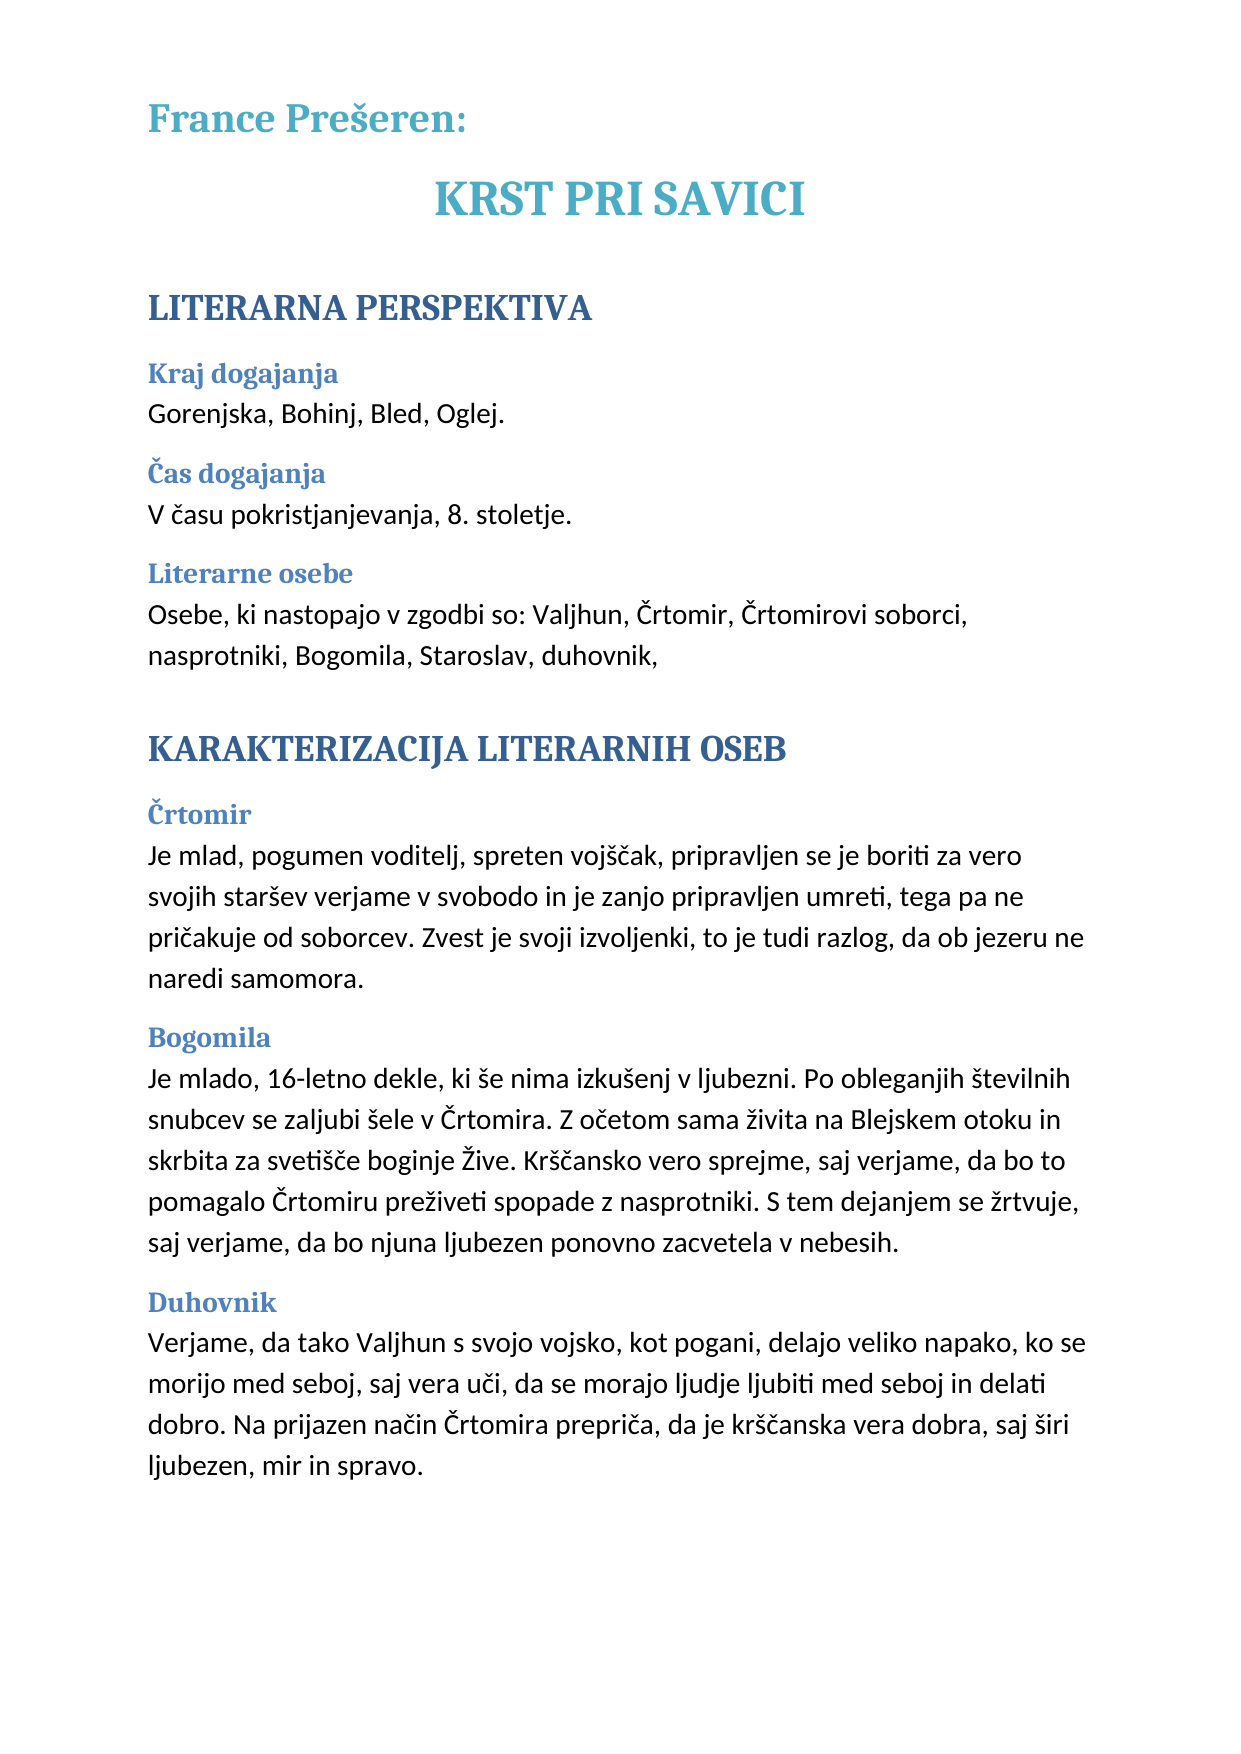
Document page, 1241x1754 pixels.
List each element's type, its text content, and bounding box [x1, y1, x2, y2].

text Je mlado, 16-letno dekle, ki še nima izkušenj v ljubezni. Po obleganjih številnih snubcev se zaljubi šele v Črtomira. Z očetom sama živita na Blejskem otoku in skrbita za svetišče boginje Žive. Krščansko vero sprejme, saj verjame, da bo to pomagalo Črtomiru preživeti spopade z nasprotniki. S tem dejanjem se žrtvuje, saj verjame, da bo njuna ljubezen ponovno zacvetela v nebesih. [148, 1060, 1093, 1259]
subtitle France Prešeren: [148, 95, 1093, 143]
subtitle Duhovnik [148, 1286, 1093, 1319]
text V času pokristjanjevanja, 8. stoletje. [148, 496, 1093, 532]
text Osebe, ki nastopajo v zgodbi so: Valjhun, Črtomir, Črtomirovi soborci, nasprotniki, Bogomila, Staroslav, duhovnik, [148, 596, 1093, 673]
text Je mlad, pogumen voditelj, spreten vojščak, pripravljen se je boriti za vero svojih staršev verjame v svobodo in je zanjo pripravljen umreti, tega pa ne pričakuje od soborcev. Zvest je svoji izvoljenki, to je tudi razlog, da ob jezeru ne naredi samomora. [148, 837, 1093, 996]
subtitle LITERARNA PERSPEKTIVA [148, 287, 1093, 330]
subtitle Literarne osebe [148, 558, 1093, 591]
subtitle Črtomir [148, 798, 1093, 832]
subtitle Kraj dogajanja [148, 357, 1093, 391]
subtitle KARAKTERIZACIJA LITERARNIH OSEB [148, 728, 1093, 771]
subtitle Čas dogajanja [148, 457, 1093, 491]
text Verjame, da tako Valjhun s svojo vojsko, kot pogani, delajo veliko napako, ko se morijo med seboj, saj vera uči, da se morajo ljudje ljubiti med seboj in delati dobro. Na prijazen način Črtomira prepriča, da je krščanska vera dobra, saj širi ljubezen, mir in spravo. [148, 1324, 1093, 1483]
text Gorenjska, Bohinj, Bled, Oglej. [148, 396, 1093, 431]
subtitle Bogomila [148, 1022, 1093, 1055]
subtitle KRST PRI SAVICI [148, 171, 1093, 228]
